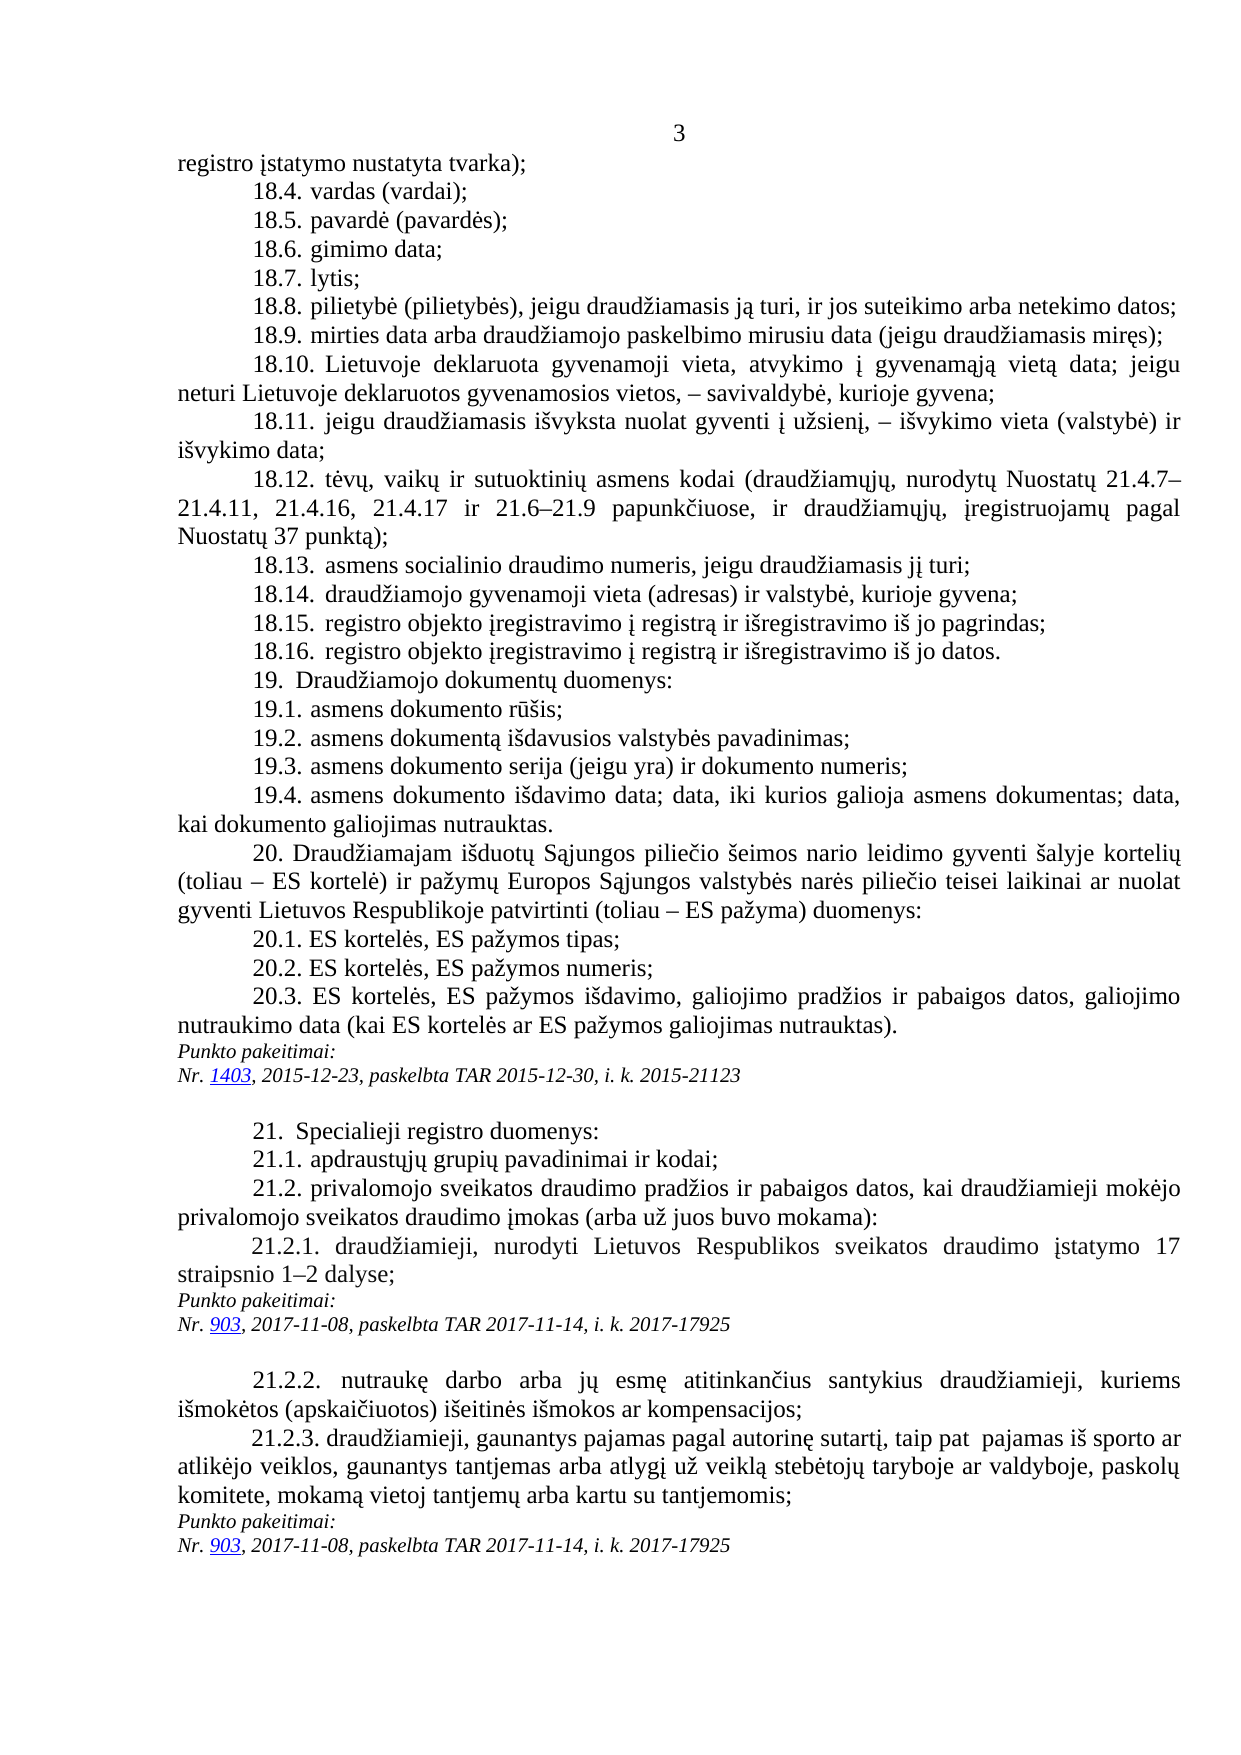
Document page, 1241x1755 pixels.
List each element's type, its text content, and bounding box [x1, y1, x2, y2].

text 20. Draudžiamajam išduotų Sąjungos piliečio šeimos nario leidimo gyventi šalyje kortelių (toliau – ES kortelė) ir pažymų Europos Sąjungos valstybės narės piliečio teisei laikinai ar nuolat gyventi Lietuvos Respublikoje patvirtinti (toliau – ES pažyma) duomenys: [177, 838, 1181, 924]
text 20.1. ES kortelės, ES pažymos tipas; [177, 924, 1181, 953]
text registro įstatymo nustatyta tvarka); [177, 148, 1181, 176]
text 21.2.3. draudžiamieji, gaunantys pajamas pagal autorinę sutartį, taip pat pajamas iš sporto ar atlikėjo veiklos, gaunantys tantjemas arba atlygį už veiklą stebėtojų taryboje ar valdyboje, paskolų komitete, mokamą vietoj tantjemų arba kartu su tantjemomis; [177, 1423, 1181, 1509]
text 19.4. asmens dokumento išdavimo data; data, iki kurios galioja asmens dokumentas; data, kai dokumento galiojimas nutrauktas. [177, 780, 1181, 838]
text 19.1. asmens dokumento rūšis; [177, 694, 1181, 723]
text 18.14. draudžiamojo gyvenamoji vieta (adresas) ir valstybė, kurioje gyvena; [177, 579, 1181, 608]
text Nr. 903, 2017-11-08, paskelbta TAR 2017-11-14, i. k. 2017-17925 [177, 1312, 1181, 1336]
text 18.6. gimimo data; [177, 234, 1181, 263]
text 18.11. jeigu draudžiamasis išvyksta nuolat gyventi į užsienį, – išvykimo vieta (valstybė) ir išvykimo data; [177, 406, 1181, 464]
text 18.8. pilietybė (pilietybės), jeigu draudžiamasis ją turi, ir jos suteikimo arba netekimo datos; [177, 291, 1181, 320]
text Nr. 903, 2017-11-08, paskelbta TAR 2017-11-14, i. k. 2017-17925 [177, 1533, 1181, 1557]
text 18.5. pavardė (pavardės); [177, 205, 1181, 234]
text 19.3. asmens dokumento serija (jeigu yra) ir dokumento numeris; [177, 751, 1181, 780]
text 18.7. lytis; [177, 263, 1181, 291]
text 18.12. tėvų, vaikų ir sutuoktinių asmens kodai (draudžiamųjų, nurodytų Nuostatų 21.4.7–21.4.11, 21.4.16, 21.4.17 ir 21.6–21.9 papunkčiuose, ir draudžiamųjų, įregistruojamų pagal Nuostatų 37 punktą); [177, 464, 1181, 550]
text 21.2. privalomojo sveikatos draudimo pradžios ir pabaigos datos, kai draudžiamieji mokėjo privalomojo sveikatos draudimo įmokas (arba už juos buvo mokama): [177, 1173, 1181, 1231]
text 18.15. registro objekto įregistravimo į registrą ir išregistravimo iš jo pagrindas; [177, 608, 1181, 636]
text 20.3. ES kortelės, ES pažymos išdavimo, galiojimo pradžios ir pabaigos datos, galiojimo nutraukimo data (kai ES kortelės ar ES pažymos galiojimas nutrauktas). [177, 981, 1181, 1039]
text 18.10. Lietuvoje deklaruota gyvenamoji vieta, atvykimo į gyvenamąją vietą data; jeigu neturi Lietuvoje deklaruotos gyvenamosios vietos, – savivaldybė, kurioje gyvena; [177, 349, 1181, 406]
text 19. Draudžiamojo dokumentų duomenys: [177, 665, 1181, 694]
text Nr. 1403, 2015-12-23, paskelbta TAR 2015-12-30, i. k. 2015-21123 [177, 1063, 1181, 1087]
text 21. Specialieji registro duomenys: [177, 1116, 1181, 1144]
text 21.2.1. draudžiamieji, nurodyti Lietuvos Respublikos sveikatos draudimo įstatymo 17 straipsnio 1–2 dalyse; [177, 1231, 1181, 1288]
text 20.2. ES kortelės, ES pažymos numeris; [177, 953, 1181, 981]
text Punkto pakeitimai: [177, 1288, 1181, 1312]
text Punkto pakeitimai: [177, 1039, 1181, 1063]
text 19.2. asmens dokumentą išdavusios valstybės pavadinimas; [177, 723, 1181, 751]
text 18.4. vardas (vardai); [177, 176, 1181, 205]
text 21.2.2. nutraukę darbo arba jų esmę atitinkančius santykius draudžiamieji, kuriems išmokėtos (apskaičiuotos) išeitinės išmokos ar kompensacijos; [177, 1365, 1181, 1423]
text 18.9. mirties data arba draudžiamojo paskelbimo mirusiu data (jeigu draudžiamasis miręs); [177, 320, 1181, 349]
text 18.16. registro objekto įregistravimo į registrą ir išregistravimo iš jo datos. [177, 636, 1181, 665]
text 18.13. asmens socialinio draudimo numeris, jeigu draudžiamasis jį turi; [177, 550, 1181, 579]
text 21.1. apdraustųjų grupių pavadinimai ir kodai; [177, 1144, 1181, 1173]
text Punkto pakeitimai: [177, 1509, 1181, 1533]
